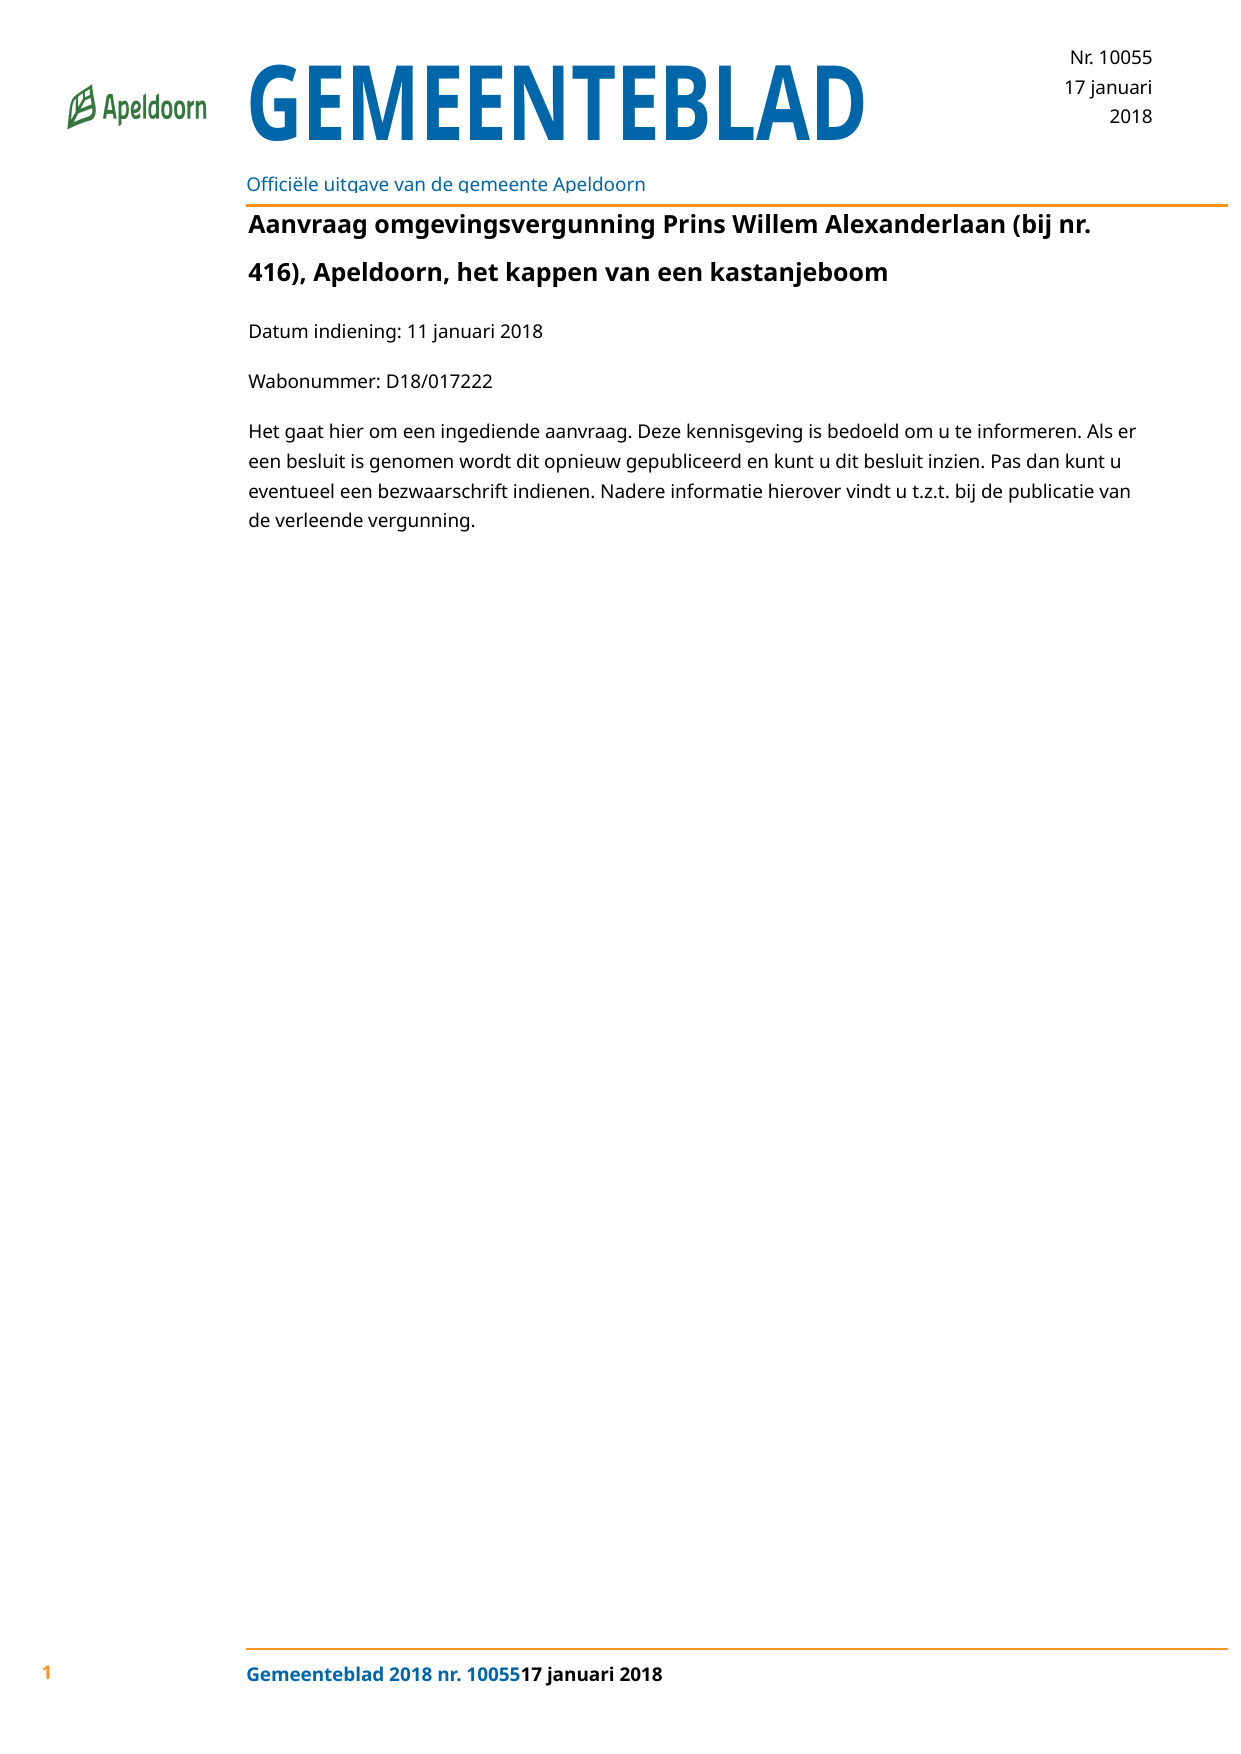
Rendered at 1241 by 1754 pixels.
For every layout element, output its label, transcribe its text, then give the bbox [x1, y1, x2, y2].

text Wabonummer: D18/017222 [248, 368, 1152, 394]
text Aanvraag omgevingsvergunning Prins Willem Alexanderlaan (bij nr. 416), Apeldoorn, het kappen van een kastanjeboom [248, 207, 1152, 288]
text Het gaat hier om een ingediende aanvraag. Deze kennisgeving is bedoeld om u te informeren. Als er een besluit is genomen wordt dit opnieuw gepubliceerd en kunt u dit besluit inzien. Pas dan kunt u eventueel een bezwaarschrift indienen. Nadere informatie hierover vindt u t.z.t. bij de publicatie van de verleende vergunning. [248, 419, 1152, 533]
text Datum indiening: 11 januari 2018 [248, 318, 1152, 344]
picture [41, 47, 231, 172]
